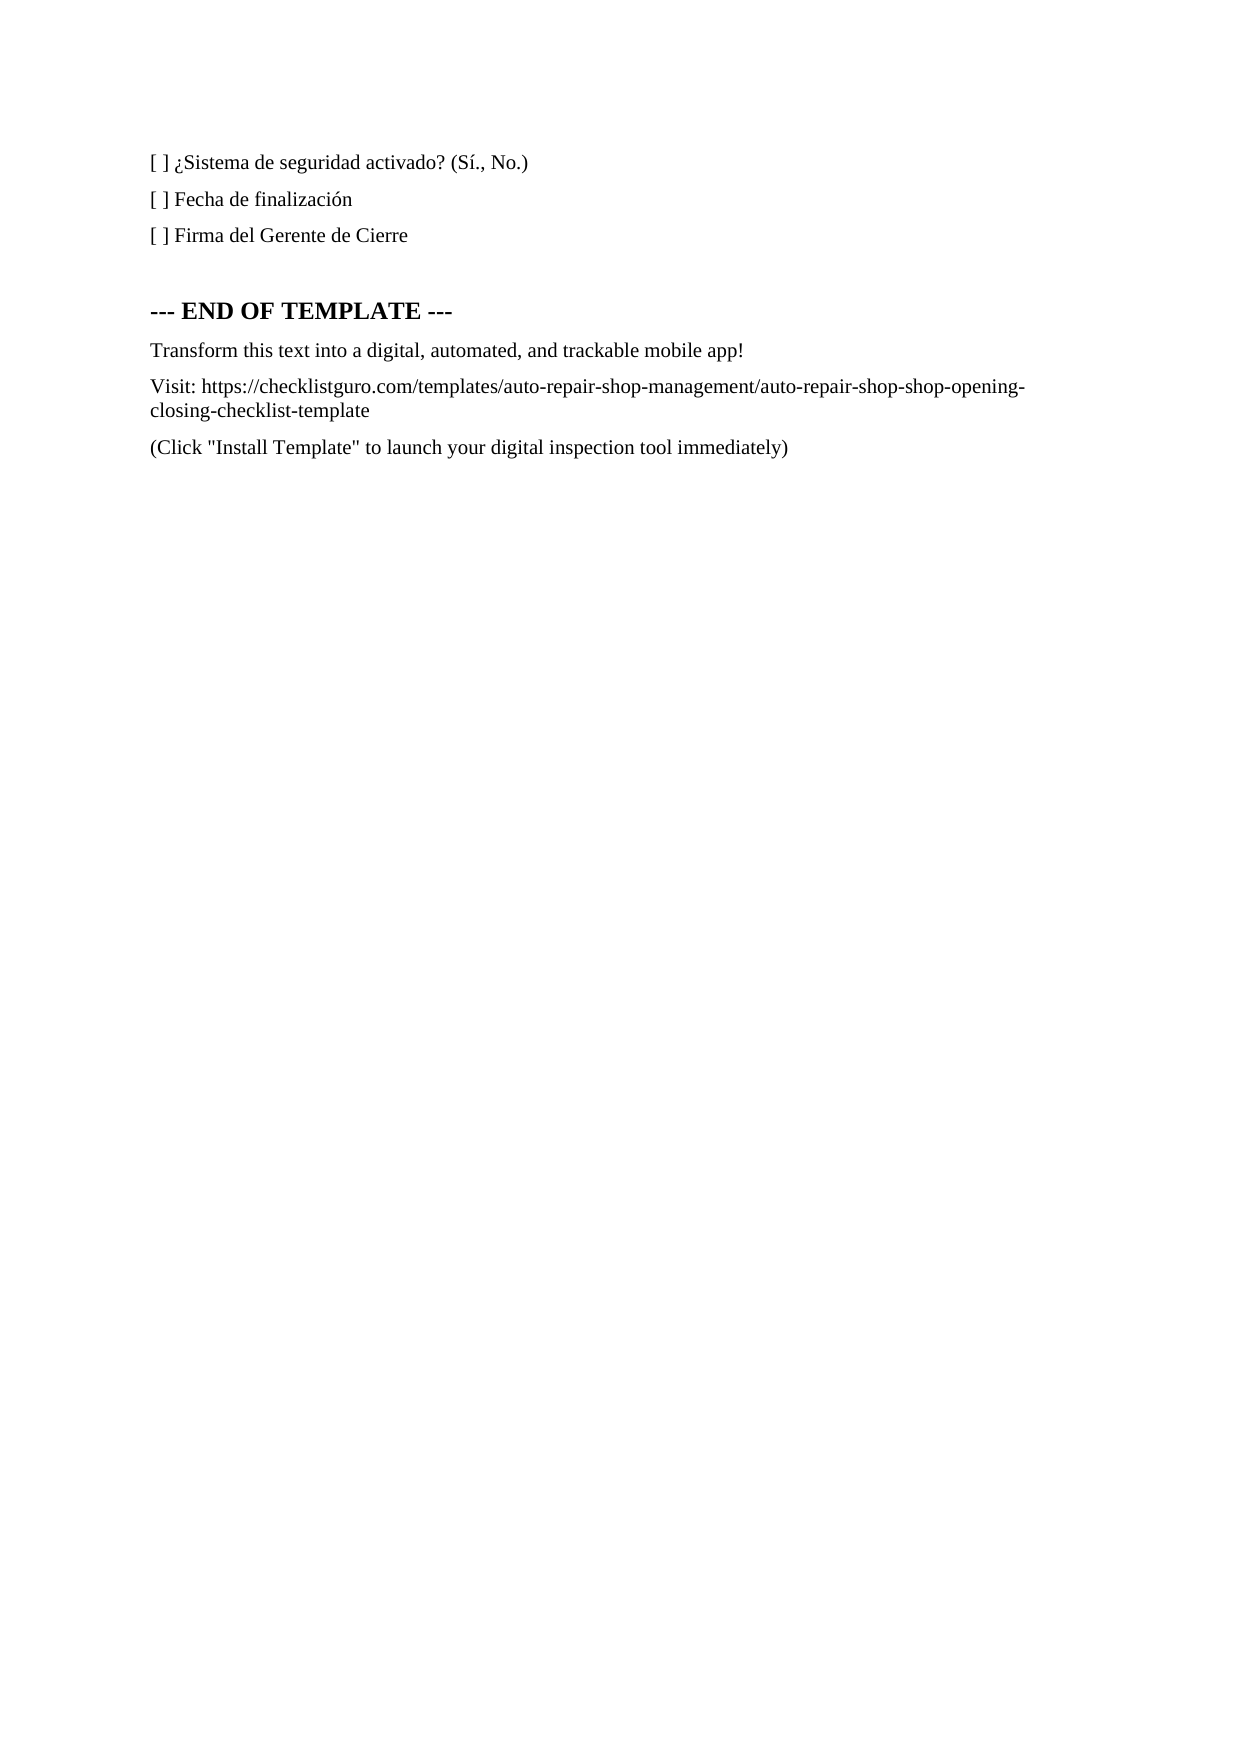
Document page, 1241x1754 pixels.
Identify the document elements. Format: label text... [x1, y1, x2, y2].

text Visit: https://checklistguro.com/templates/auto-repair-shop-management/auto-repair-shop-shop-opening-closing-checklist-template [150, 374, 1090, 422]
text (Click "Install Template" to launch your digital inspection tool immediately) [150, 435, 1090, 459]
text [ ] Firma del Gerente de Cierre [150, 223, 1090, 247]
text --- END OF TEMPLATE --- [150, 296, 1090, 325]
text [ ] ¿Sistema de seguridad activado? (Sí., No.) [150, 150, 1090, 174]
text Transform this text into a digital, automated, and trackable mobile app! [150, 337, 1090, 362]
text [ ] Fecha de finalización [150, 187, 1090, 211]
